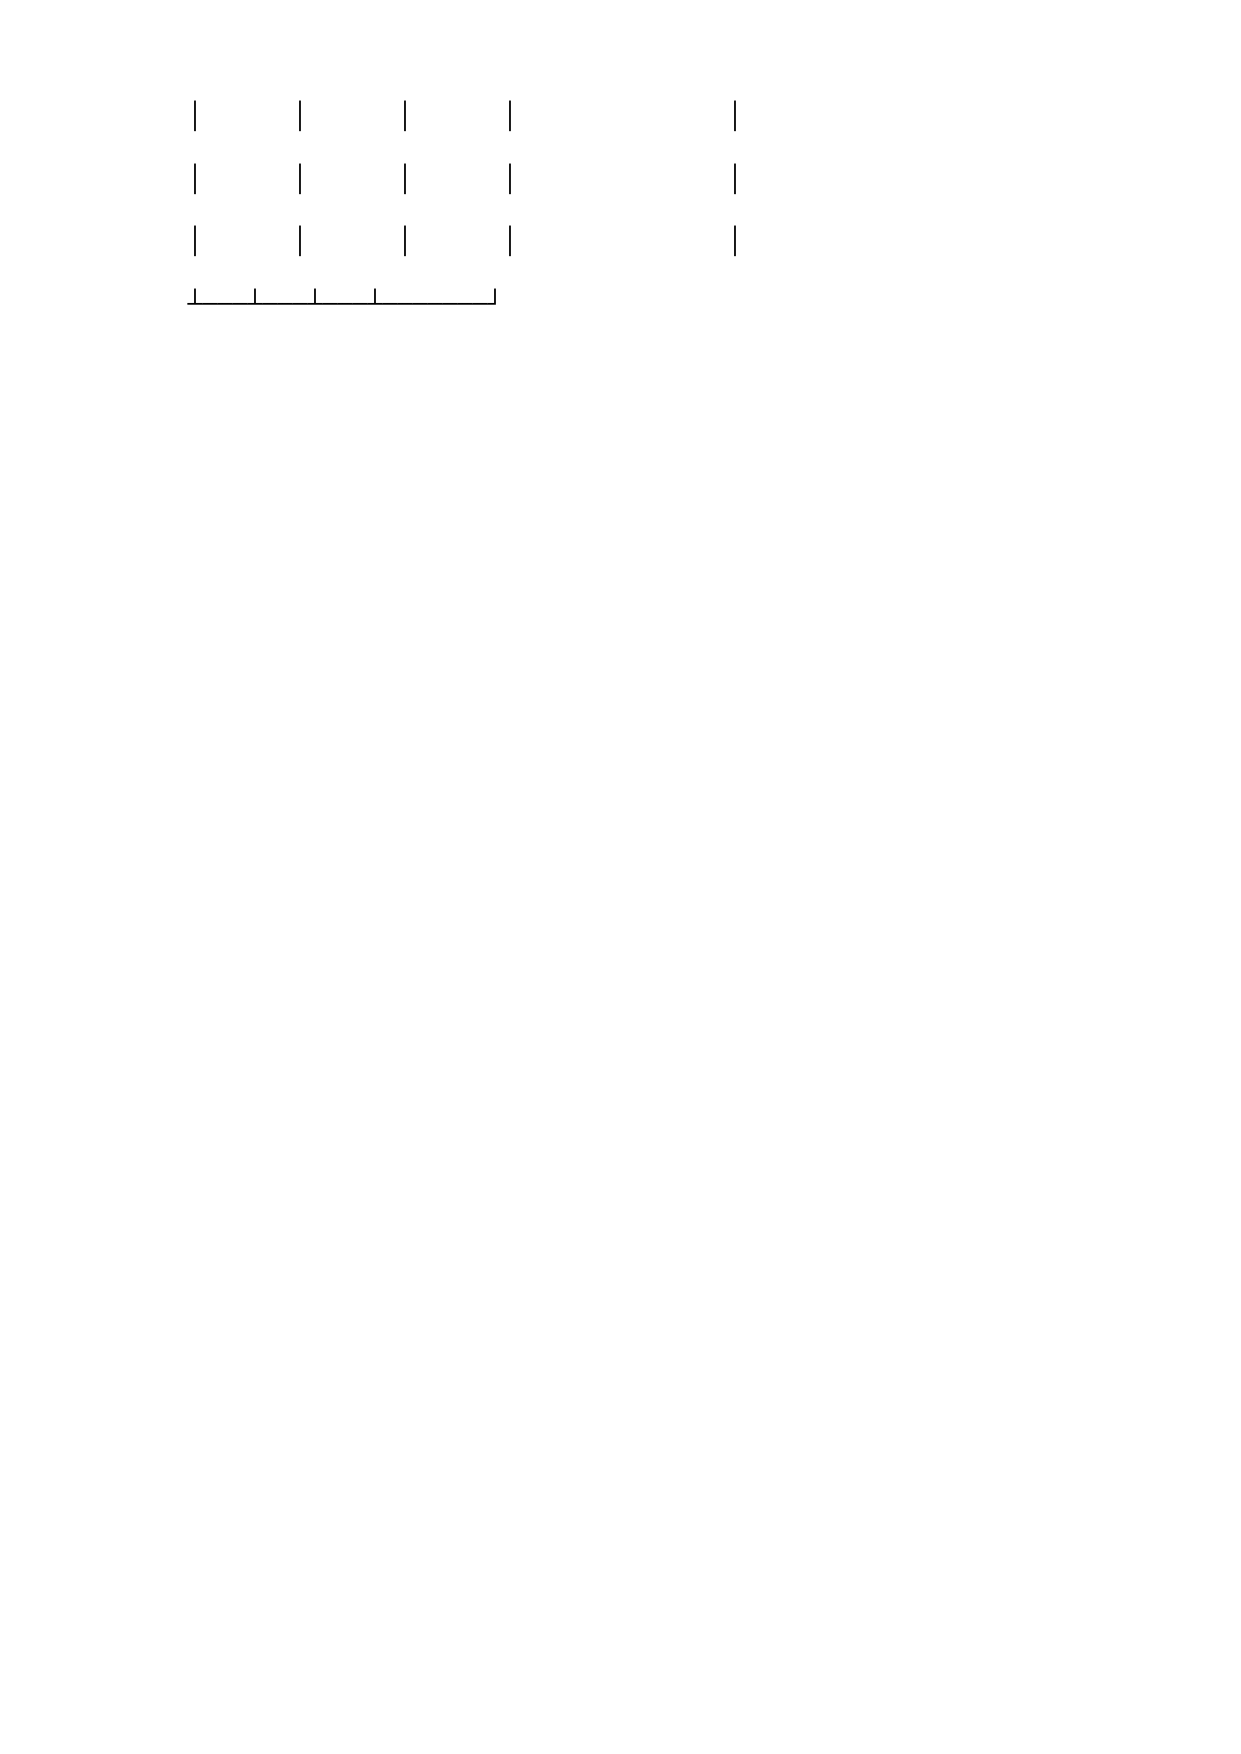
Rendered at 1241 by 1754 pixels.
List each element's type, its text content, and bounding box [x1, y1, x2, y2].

text │ │ │ │ │ │ │ │ │ │ │ │ │ │ │ ┴───┴───┴───┴───────┘ [187, 74, 1053, 324]
